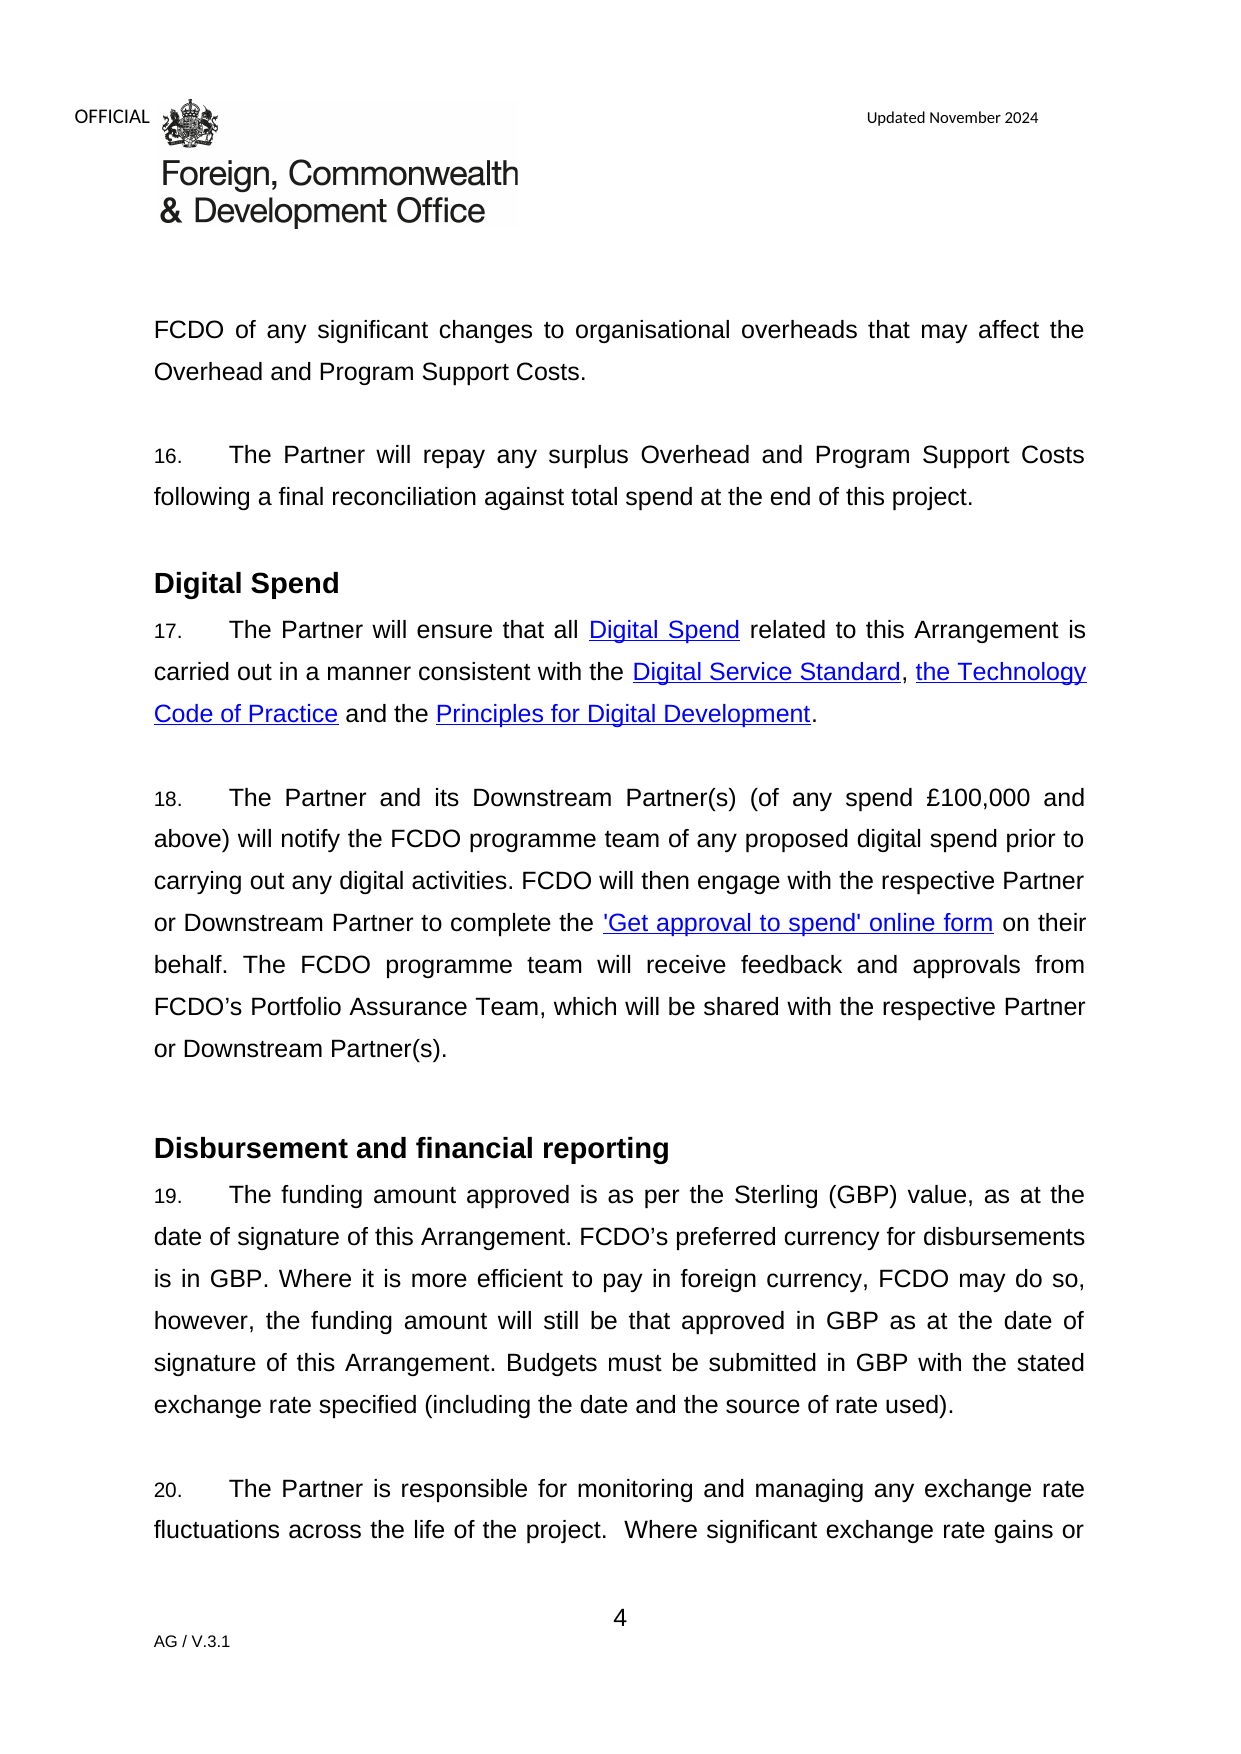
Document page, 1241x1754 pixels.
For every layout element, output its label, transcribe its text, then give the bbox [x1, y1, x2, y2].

list The Partner will repay any surplus Overhead and Program Support Costs following a final reconciliation against total spend at the end of this project. [153, 441, 1087, 511]
list The funding amount approved is as per the Sterling (GBP) value, as at the date of signature of this Arrangement. FCDO’s preferred currency for disbursements is in GBP. Where it is more efficient to pay in foreign currency, FCDO may do so, however, the funding amount will still be that approved in GBP as at the date of signature of this Arrangement. Budgets must be submitted in GBP with the stated exchange rate specified (including the date and the source of rate used). [153, 1181, 1087, 1418]
text Digital Spend [153, 567, 1087, 599]
list The Partner and its Downstream Partner(s) (of any spend £100,000 and above) will notify the FCDO programme team of any proposed digital spend prior to carrying out any digital activities. FCDO will then engage with the respective Partner or Downstream Partner to complete the 'Get approval to spend' online form on their behalf. The FCDO programme team will receive feedback and approvals from FCDO’s Portfolio Assurance Team, which will be shared with the respective Partner or Downstream Partner(s). [153, 783, 1087, 1062]
list The Partner will ensure that all Digital Spend related to this Arrangement is carried out in a manner consistent with the Digital Service Standard, the Technology Code of Practice and the Principles for Digital Development. [153, 616, 1087, 727]
list FCDO of any significant changes to organisational overheads that may affect the Overhead and Program Support Costs. [153, 316, 1087, 386]
list The Partner is responsible for monitoring and managing any exchange rate fluctuations across the life of the project. Where significant exchange rate gains or [153, 1474, 1087, 1544]
picture [158, 99, 518, 229]
text Disbursement and financial reporting [153, 1132, 1087, 1165]
